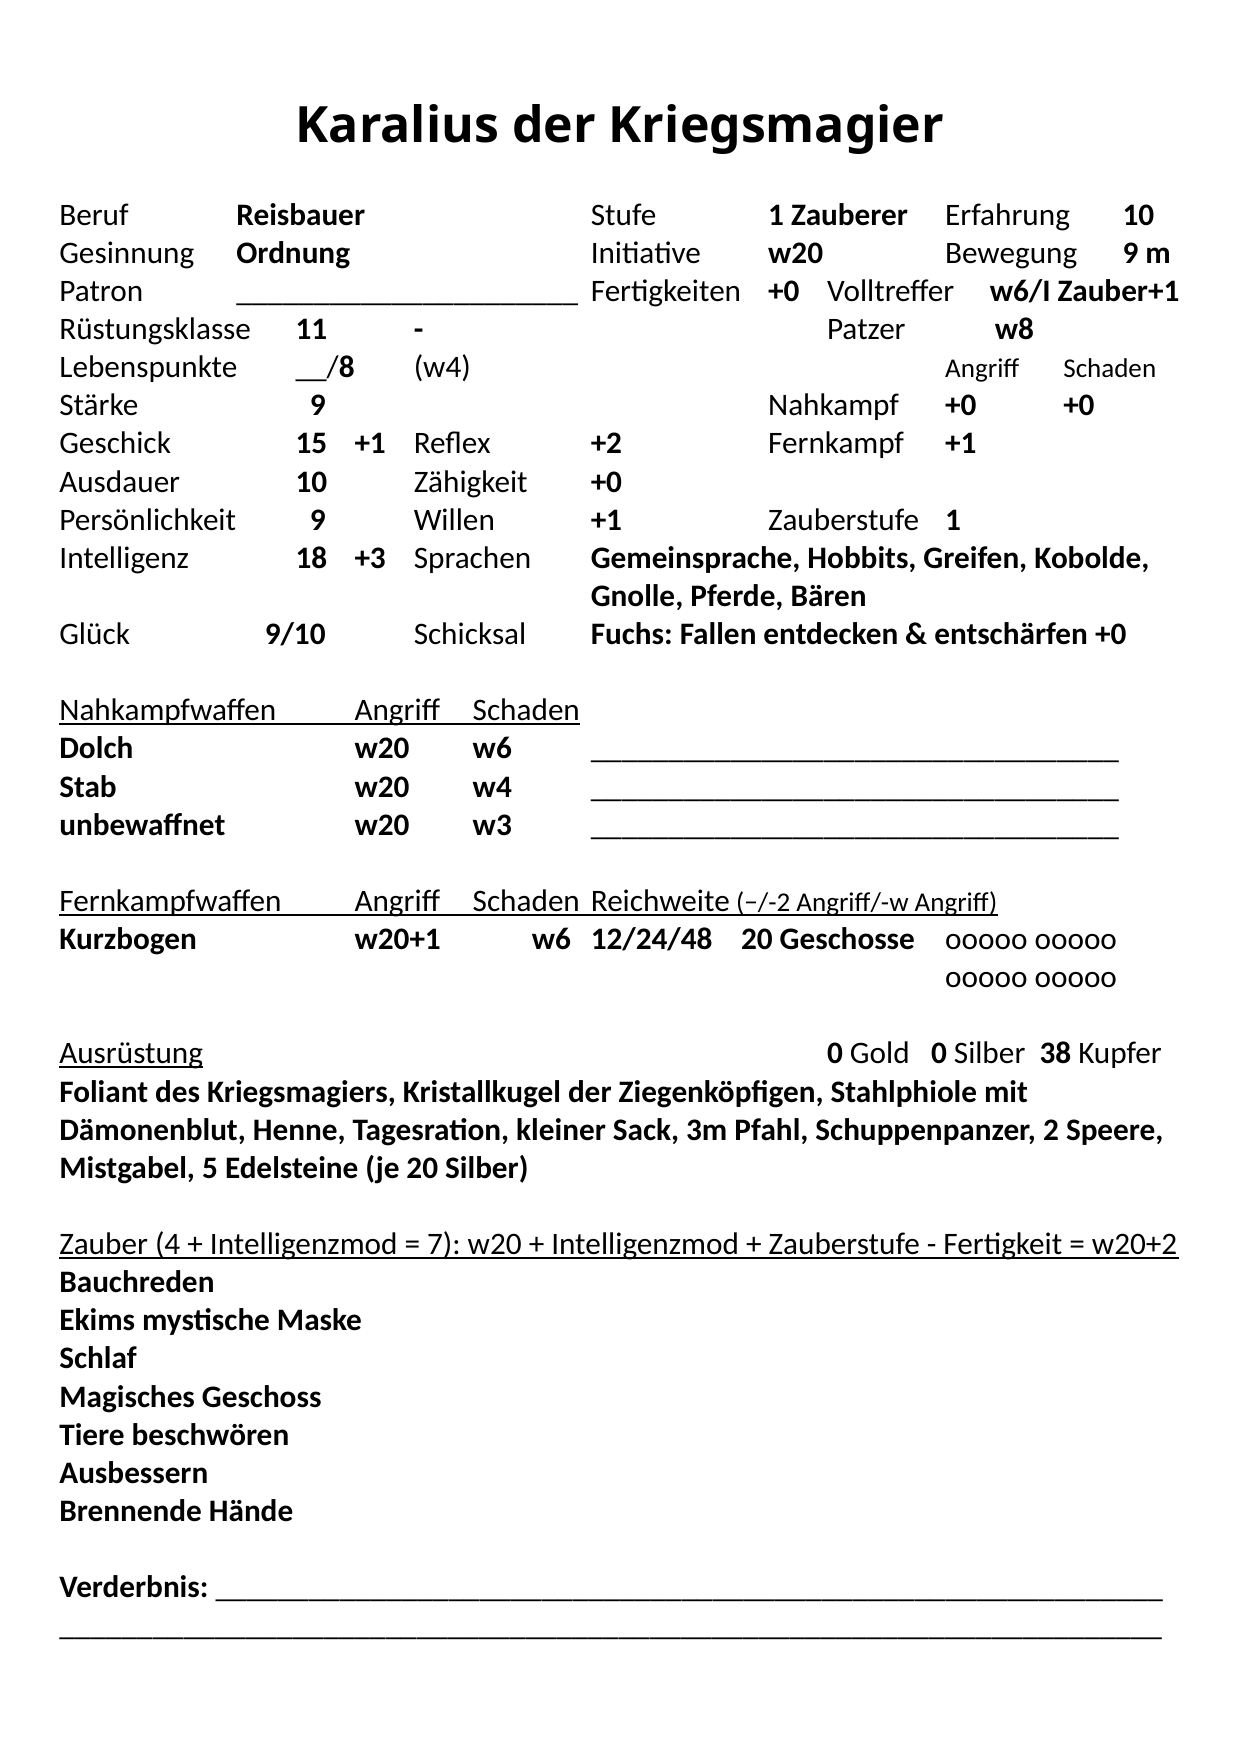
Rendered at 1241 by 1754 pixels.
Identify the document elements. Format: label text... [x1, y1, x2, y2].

text Schlaf [59, 1338, 1181, 1377]
text Nahkampfwaffen Angriff Schaden [59, 690, 1181, 728]
text Persönlichkeit 9 Willen +1 Zauberstufe 1 [59, 500, 1181, 538]
text unbewaffnet w20 w3 __________________________________ [59, 805, 1181, 843]
text Kurzbogen w20+1 w6 12/24/48 20 Geschosse ooooo ooooo [59, 919, 1181, 957]
text Beruf Reisbauer Stufe 1 Zauberer Erfahrung 10 [59, 195, 1181, 233]
text _______________________________________________________________________ [59, 1605, 1181, 1643]
text Ausdauer 10 Zähigkeit +0 [59, 462, 1181, 500]
text Verderbnis: _____________________________________________________________ [59, 1567, 1181, 1605]
text Dolch w20 w6 __________________________________ [59, 728, 1181, 767]
text Geschick 15 +1 Reflex +2 Fernkampf +1 [59, 423, 1181, 462]
text Stab w20 w4 __________________________________ [59, 767, 1181, 805]
text Zauber (4 + Intelligenzmod = 7): w20 + Intelligenzmod + Zauberstufe - Fertigkeit = w20+2 [59, 1224, 1181, 1262]
text Rüstungsklasse 11 - Patzer w8 [59, 309, 1181, 347]
text Brennende Hände [59, 1491, 1181, 1529]
text Gesinnung Ordnung Initiative w20 Bewegung 9 m [59, 233, 1181, 271]
text Lebenspunkte __/8 (w4) Angriff Schaden [59, 347, 1181, 385]
text Magisches Geschoss [59, 1377, 1181, 1415]
text Ausrüstung 0 Gold 0 Silber 38 Kupfer [59, 1033, 1181, 1072]
text Stärke 9 Nahkampf +0 +0 [59, 385, 1181, 423]
text Karalius der Kriegsmagier [59, 88, 1181, 157]
text Glück 9/10 Schicksal Fuchs: Fallen entdecken & entschärfen +0 [59, 614, 1181, 652]
text Ausbessern [59, 1453, 1181, 1491]
text Gnolle, Pferde, Bären [59, 576, 1181, 614]
text Tiere beschwören [59, 1415, 1181, 1453]
text Ekims mystische Maske [59, 1300, 1181, 1338]
text Fernkampfwaffen Angriff Schaden Reichweite (−/-2 Angriff/-w Angriff) [59, 881, 1181, 919]
text ooooo ooooo [59, 957, 1181, 995]
text Foliant des Kriegsmagiers, Kristallkugel der Ziegenköpfigen, Stahlphiole mit Dämonenblut, Henne, Tagesration, kleiner Sack, 3m Pfahl, Schuppenpanzer, 2 Speere, Mistgabel, 5 Edelsteine (je 20 Silber) [59, 1072, 1181, 1186]
text Intelligenz 18 +3 Sprachen Gemeinsprache, Hobbits, Greifen, Kobolde, [59, 538, 1181, 576]
text Patron ______________________ Fertigkeiten +0 Volltreffer w6/I Zauber+1 [59, 271, 1181, 309]
text Bauchreden [59, 1262, 1181, 1300]
